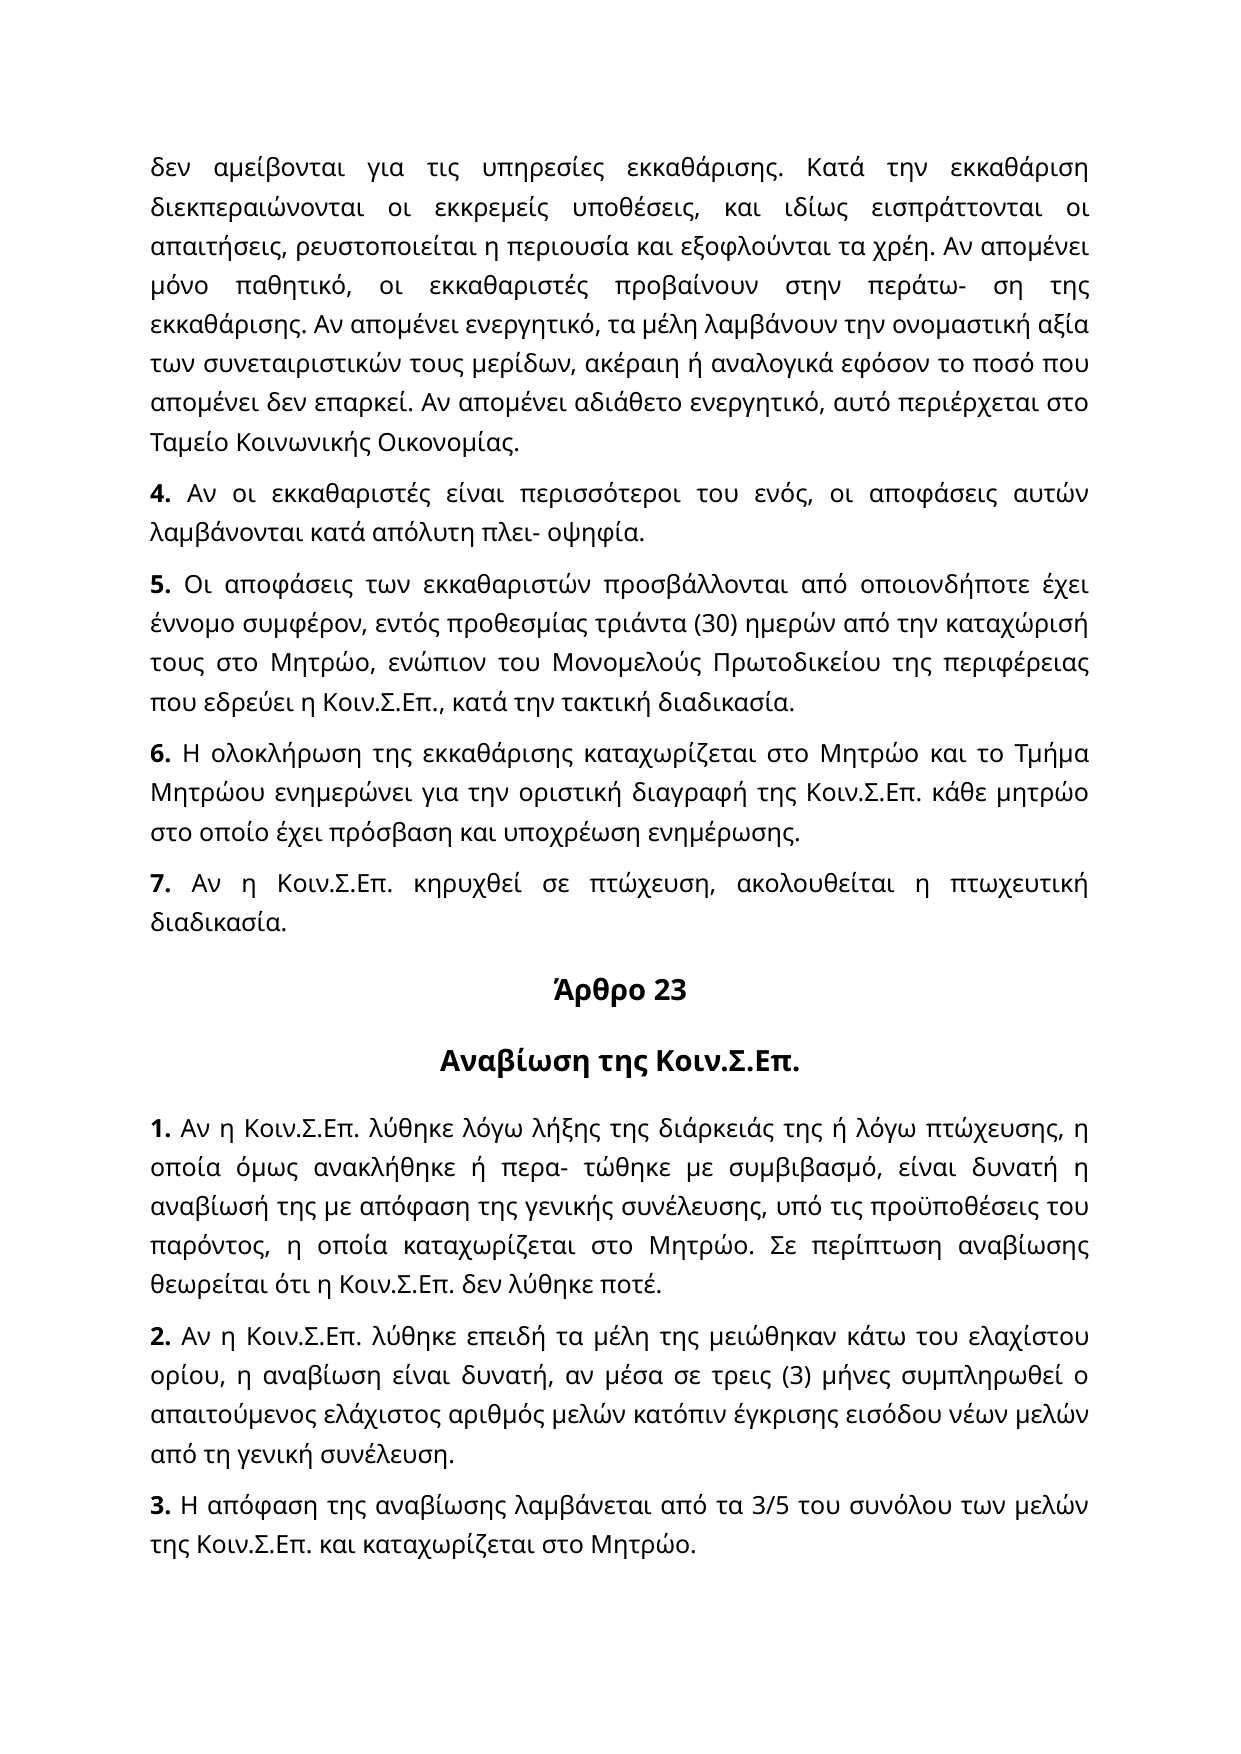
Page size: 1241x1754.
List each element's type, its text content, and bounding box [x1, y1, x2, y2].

subtitle Άρθρο 23 [150, 969, 1090, 1009]
text δεν αμείβονται για τις υπηρεσίες εκκαθάρισης. Κατά την εκκαθάριση διεκπεραιώνονται οι εκκρεμείς υποθέσεις, και ιδίως εισπράττονται οι απαιτήσεις, ρευστοποιείται η περιουσία και εξοφλούνται τα χρέη. Αν απομένει μόνο παθητικό, οι εκκαθαριστές προβαίνουν στην περάτω- ση της εκκαθάρισης. Αν απομένει ενεργητικό, τα μέλη λαμβάνουν την ονομαστική αξία των συνεταιριστικών τους μερίδων, ακέραιη ή αναλογικά εφόσον το ποσό που απομένει δεν επαρκεί. Αν απομένει αδιάθετο ενεργητικό, αυτό περιέρχεται στο Ταμείο Κοινωνικής Οικονομίας. [150, 150, 1090, 458]
text 1. Αν η Κοιν.Σ.Επ. λύθηκε λόγω λήξης της διάρκειάς της ή λόγω πτώχευσης, η οποία όμως ανακλήθηκε ή περα- τώθηκε με συμβιβασμό, είναι δυνατή η αναβίωσή της με απόφαση της γενικής συνέλευσης, υπό τις προϋποθέσεις του παρόντος, η οποία καταχωρίζεται στο Μητρώο. Σε περίπτωση αναβίωσης θεωρείται ότι η Κοιν.Σ.Επ. δεν λύθηκε ποτέ. [150, 1110, 1090, 1301]
text 5. Οι αποφάσεις των εκκαθαριστών προσβάλλονται από οποιονδήποτε έχει έννομο συμφέρον, εντός προθεσμίας τριάντα (30) ημερών από την καταχώρισή τους στο Μητρώο, ενώπιον του Μονομελούς Πρωτοδικείου της περιφέρειας που εδρεύει η Κοιν.Σ.Επ., κατά την τακτική διαδικασία. [150, 567, 1090, 718]
text 7. Αν η Κοιν.Σ.Επ. κηρυχθεί σε πτώχευση, ακολουθείται η πτωχευτική διαδικασία. [150, 866, 1090, 939]
text 3. Η απόφαση της αναβίωσης λαμβάνεται από τα 3/5 του συνόλου των μελών της Κοιν.Σ.Επ. και καταχωρίζεται στο Μητρώο. [150, 1488, 1090, 1561]
subtitle Αναβίωση της Κοιν.Σ.Επ. [150, 1040, 1090, 1079]
text 2. Αν η Κοιν.Σ.Επ. λύθηκε επειδή τα μέλη της μειώθηκαν κάτω του ελαχίστου ορίου, η αναβίωση είναι δυνατή, αν μέσα σε τρεις (3) μήνες συμπληρωθεί ο απαιτούμενος ελάχιστος αριθμός μελών κατόπιν έγκρισης εισόδου νέων μελών από τη γενική συνέλευση. [150, 1319, 1090, 1470]
text 6. Η ολοκλήρωση της εκκαθάρισης καταχωρίζεται στο Μητρώο και το Τμήμα Μητρώου ενημερώνει για την οριστική διαγραφή της Κοιν.Σ.Επ. κάθε μητρώο στο οποίο έχει πρόσβαση και υποχρέωση ενημέρωσης. [150, 736, 1090, 848]
text 4. Αν οι εκκαθαριστές είναι περισσότεροι του ενός, οι αποφάσεις αυτών λαμβάνονται κατά απόλυτη πλει- οψηφία. [150, 476, 1090, 549]
